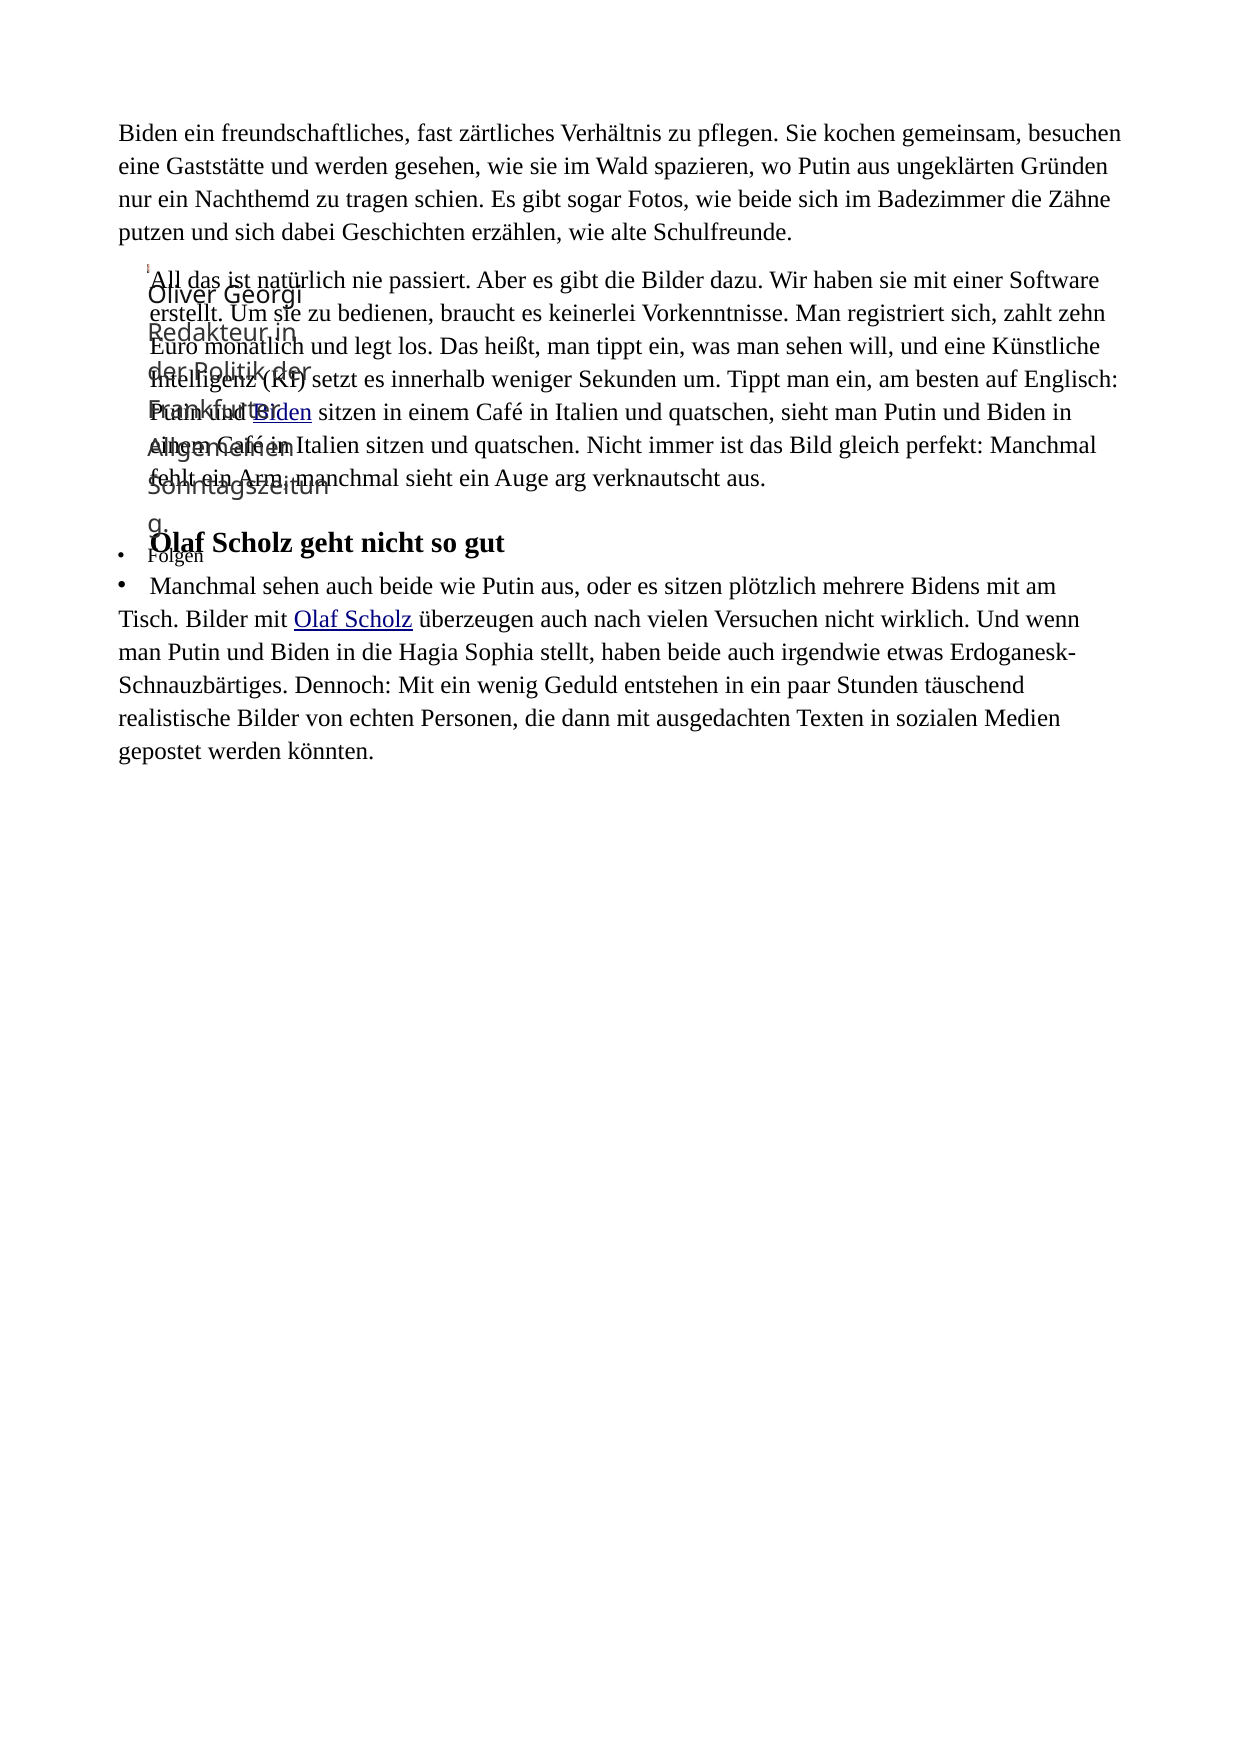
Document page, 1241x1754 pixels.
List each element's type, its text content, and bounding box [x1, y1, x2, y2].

subtitle Olaf Scholz geht nicht so gut [160, 525, 1122, 559]
text Manchmal sehen auch beide wie Putin aus, oder es sitzen plötzlich mehrere Bidens mit am Tisch. Bilder mit Olaf Scholz überzeugen auch nach vielen Versuchen nicht wirklich. Und wenn man Putin und Biden in die Hagia Sophia stellt, haben beide auch irgendwie etwas Erdoganesk-Schnauzbärtiges. Dennoch: Mit ein wenig Geduld entstehen in ein paar Stunden täuschend realistische Bilder von echten Personen, die dann mit ausgedachten Texten in sozialen Medien gepostet werden könnten. [118, 571, 1122, 765]
text All das ist natürlich nie passiert. Aber es gibt die Bilder dazu. Wir haben sie mit einer Software erstellt. Um sie zu bedienen, braucht es keinerlei Vorkenntnisse. Man registriert sich, zahlt zehn Euro monatlich und legt los. Das heißt, man tippt ein, was man sehen will, und eine Künstliche Intelligenz (KI) setzt es innerhalb weniger Sekunden um. Tippt man ein, am besten auf Englisch: Putin und Biden sitzen in einem Café in Italien und quatschen, sieht man Putin und Biden in einem Café in Italien sitzen und quatschen. Nicht immer ist das Bild gleich perfekt: Manchmal fehlt ein Arm, manchmal sieht ein Auge arg verknautscht aus. [118, 265, 1122, 599]
text Biden ein freundschaftliches, fast zärtliches Verhältnis zu pflegen. Sie kochen gemeinsam, besuchen eine Gaststätte und werden gesehen, wie sie im Wald spazieren, wo Putin aus ungeklärten Gründen nur ein Nachthemd zu tragen schien. Es gibt sogar Fotos, wie beide sich im Badezimmer die Zähne putzen und sich dabei Geschichten erzählen, wie alte Schulfreunde. [118, 118, 1122, 246]
